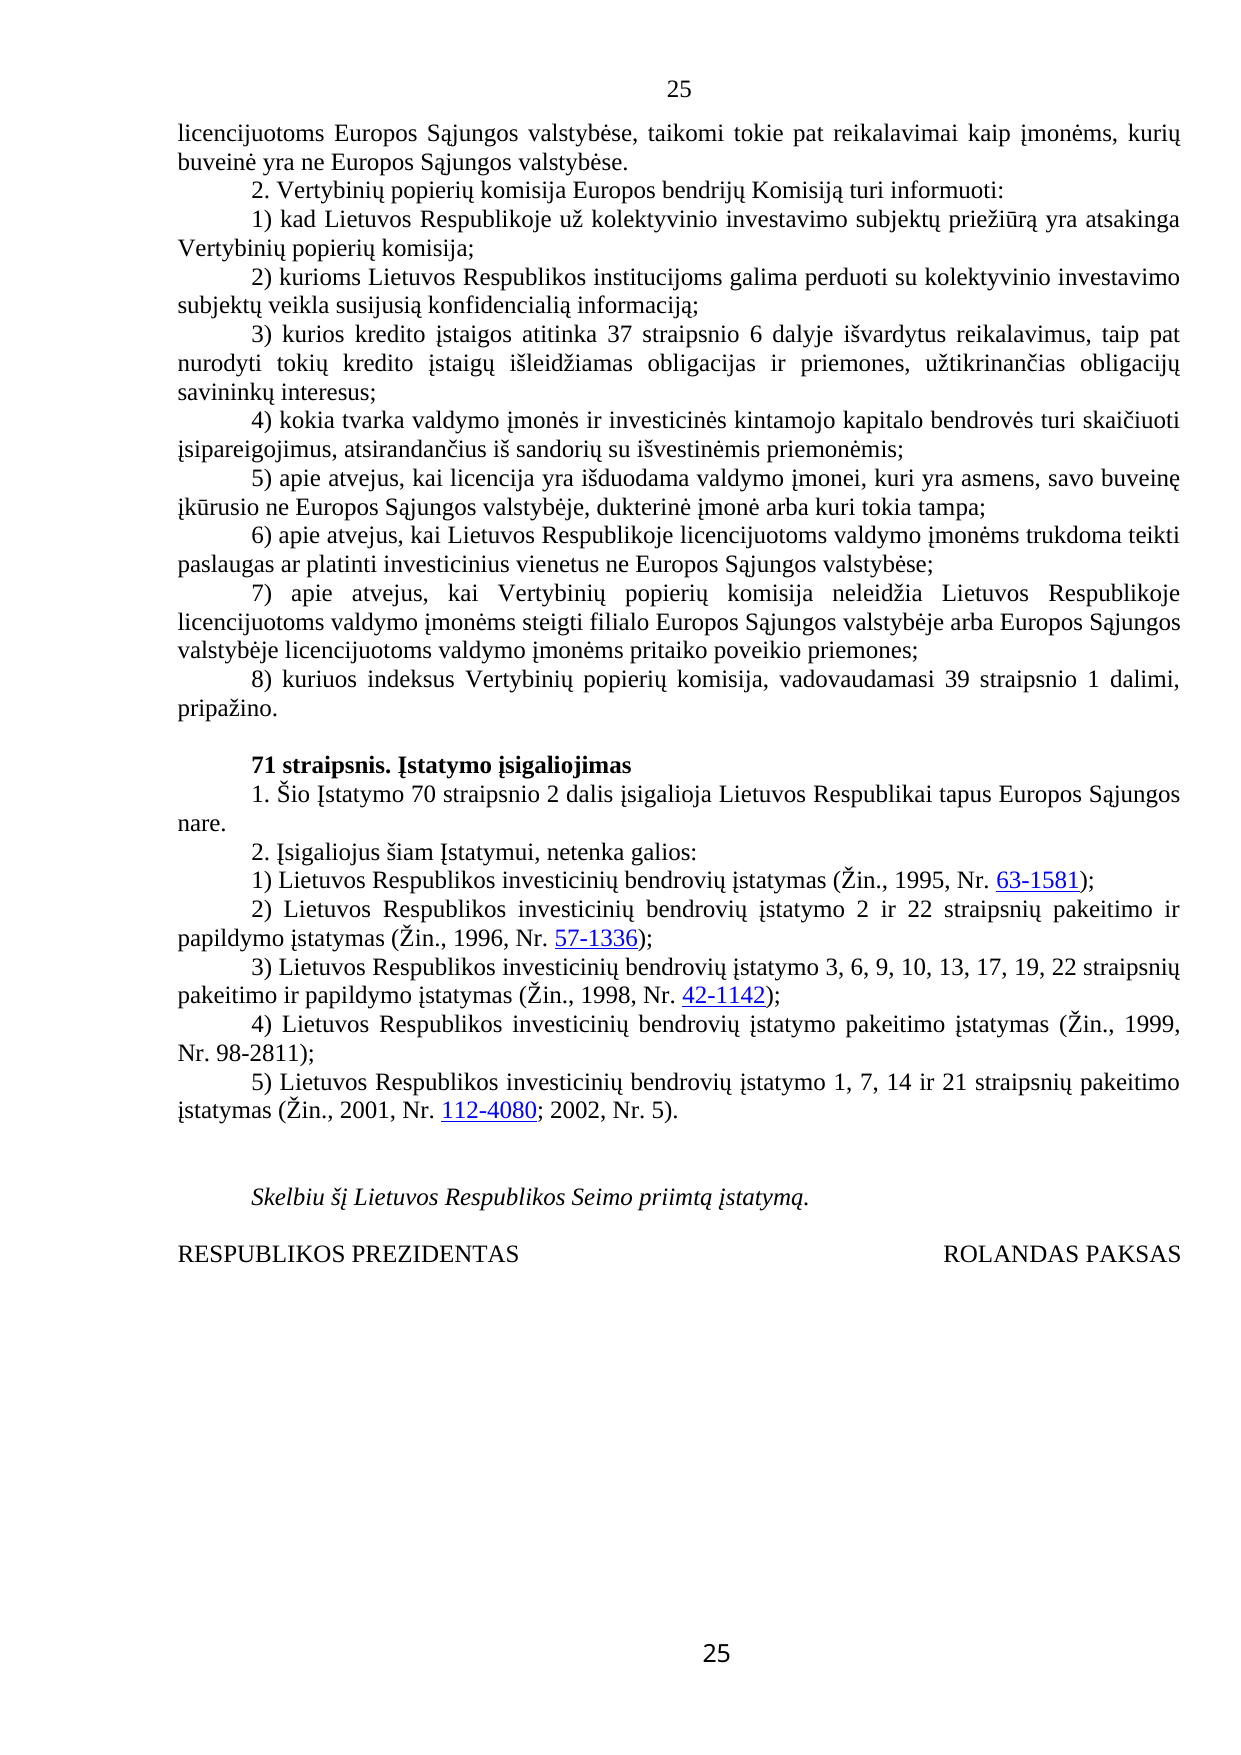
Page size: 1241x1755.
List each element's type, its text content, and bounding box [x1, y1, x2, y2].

text RESPUBLIKOS PREZIDENTAS ROLANDAS PAKSAS [177, 1239, 1181, 1268]
text 2) kurioms Lietuvos Respublikos institucijoms galima perduoti su kolektyvinio investavimo subjektų veikla susijusią konfidencialią informaciją; [177, 262, 1181, 319]
text 4) kokia tvarka valdymo įmonės ir investicinės kintamojo kapitalo bendrovės turi skaičiuoti įsipareigojimus, atsirandančius iš sandorių su išvestinėmis priemonėmis; [177, 406, 1181, 463]
text 2. Įsigaliojus šiam Įstatymui, netenka galios: [177, 837, 1181, 866]
text 3) Lietuvos Respublikos investicinių bendrovių įstatymo 3, 6, 9, 10, 13, 17, 19, 22 straipsnių pakeitimo ir papildymo įstatymas (Žin., 1998, Nr. 42-1142); [177, 952, 1181, 1009]
text 1. Šio Įstatymo 70 straipsnio 2 dalis įsigalioja Lietuvos Respublikai tapus Europos Sąjungos nare. [177, 779, 1181, 837]
text licencijuotoms Europos Sąjungos valstybėse, taikomi tokie pat reikalavimai kaip įmonėms, kurių buveinė yra ne Europos Sąjungos valstybėse. [177, 118, 1181, 176]
text 6) apie atvejus, kai Lietuvos Respublikoje licencijuotoms valdymo įmonėms trukdoma teikti paslaugas ar platinti investicinius vienetus ne Europos Sąjungos valstybėse; [177, 521, 1181, 578]
text 2) Lietuvos Respublikos investicinių bendrovių įstatymo 2 ir 22 straipsnių pakeitimo ir papildymo įstatymas (Žin., 1996, Nr. 57-1336); [177, 894, 1181, 952]
text 1) Lietuvos Respublikos investicinių bendrovių įstatymas (Žin., 1995, Nr. 63-1581); [177, 866, 1181, 894]
text Skelbiu šį Lietuvos Respublikos Seimo priimtą įstatymą. [177, 1182, 1181, 1211]
text 5) Lietuvos Respublikos investicinių bendrovių įstatymo 1, 7, 14 ir 21 straipsnių pakeitimo įstatymas (Žin., 2001, Nr. 112-4080; 2002, Nr. 5). [177, 1067, 1181, 1124]
text 5) apie atvejus, kai licencija yra išduodama valdymo įmonei, kuri yra asmens, savo buveinę įkūrusio ne Europos Sąjungos valstybėje, dukterinė įmonė arba kuri tokia tampa; [177, 463, 1181, 521]
text 71 straipsnis. Įstatymo įsigaliojimas [177, 751, 1181, 779]
text 3) kurios kredito įstaigos atitinka 37 straipsnio 6 dalyje išvardytus reikalavimus, taip pat nurodyti tokių kredito įstaigų išleidžiamas obligacijas ir priemones, užtikrinančias obligacijų savininkų interesus; [177, 319, 1181, 406]
text 2. Vertybinių popierių komisija Europos bendrijų Komisiją turi informuoti: [177, 176, 1181, 204]
text 1) kad Lietuvos Respublikoje už kolektyvinio investavimo subjektų priežiūrą yra atsakinga Vertybinių popierių komisija; [177, 204, 1181, 262]
text 8) kuriuos indeksus Vertybinių popierių komisija, vadovaudamasi 39 straipsnio 1 dalimi, pripažino. [177, 664, 1181, 722]
text 7) apie atvejus, kai Vertybinių popierių komisija neleidžia Lietuvos Respublikoje licencijuotoms valdymo įmonėms steigti filialo Europos Sąjungos valstybėje arba Europos Sąjungos valstybėje licencijuotoms valdymo įmonėms pritaiko poveikio priemones; [177, 578, 1181, 664]
text 4) Lietuvos Respublikos investicinių bendrovių įstatymo pakeitimo įstatymas (Žin., 1999, Nr. 98-2811); [177, 1009, 1181, 1067]
